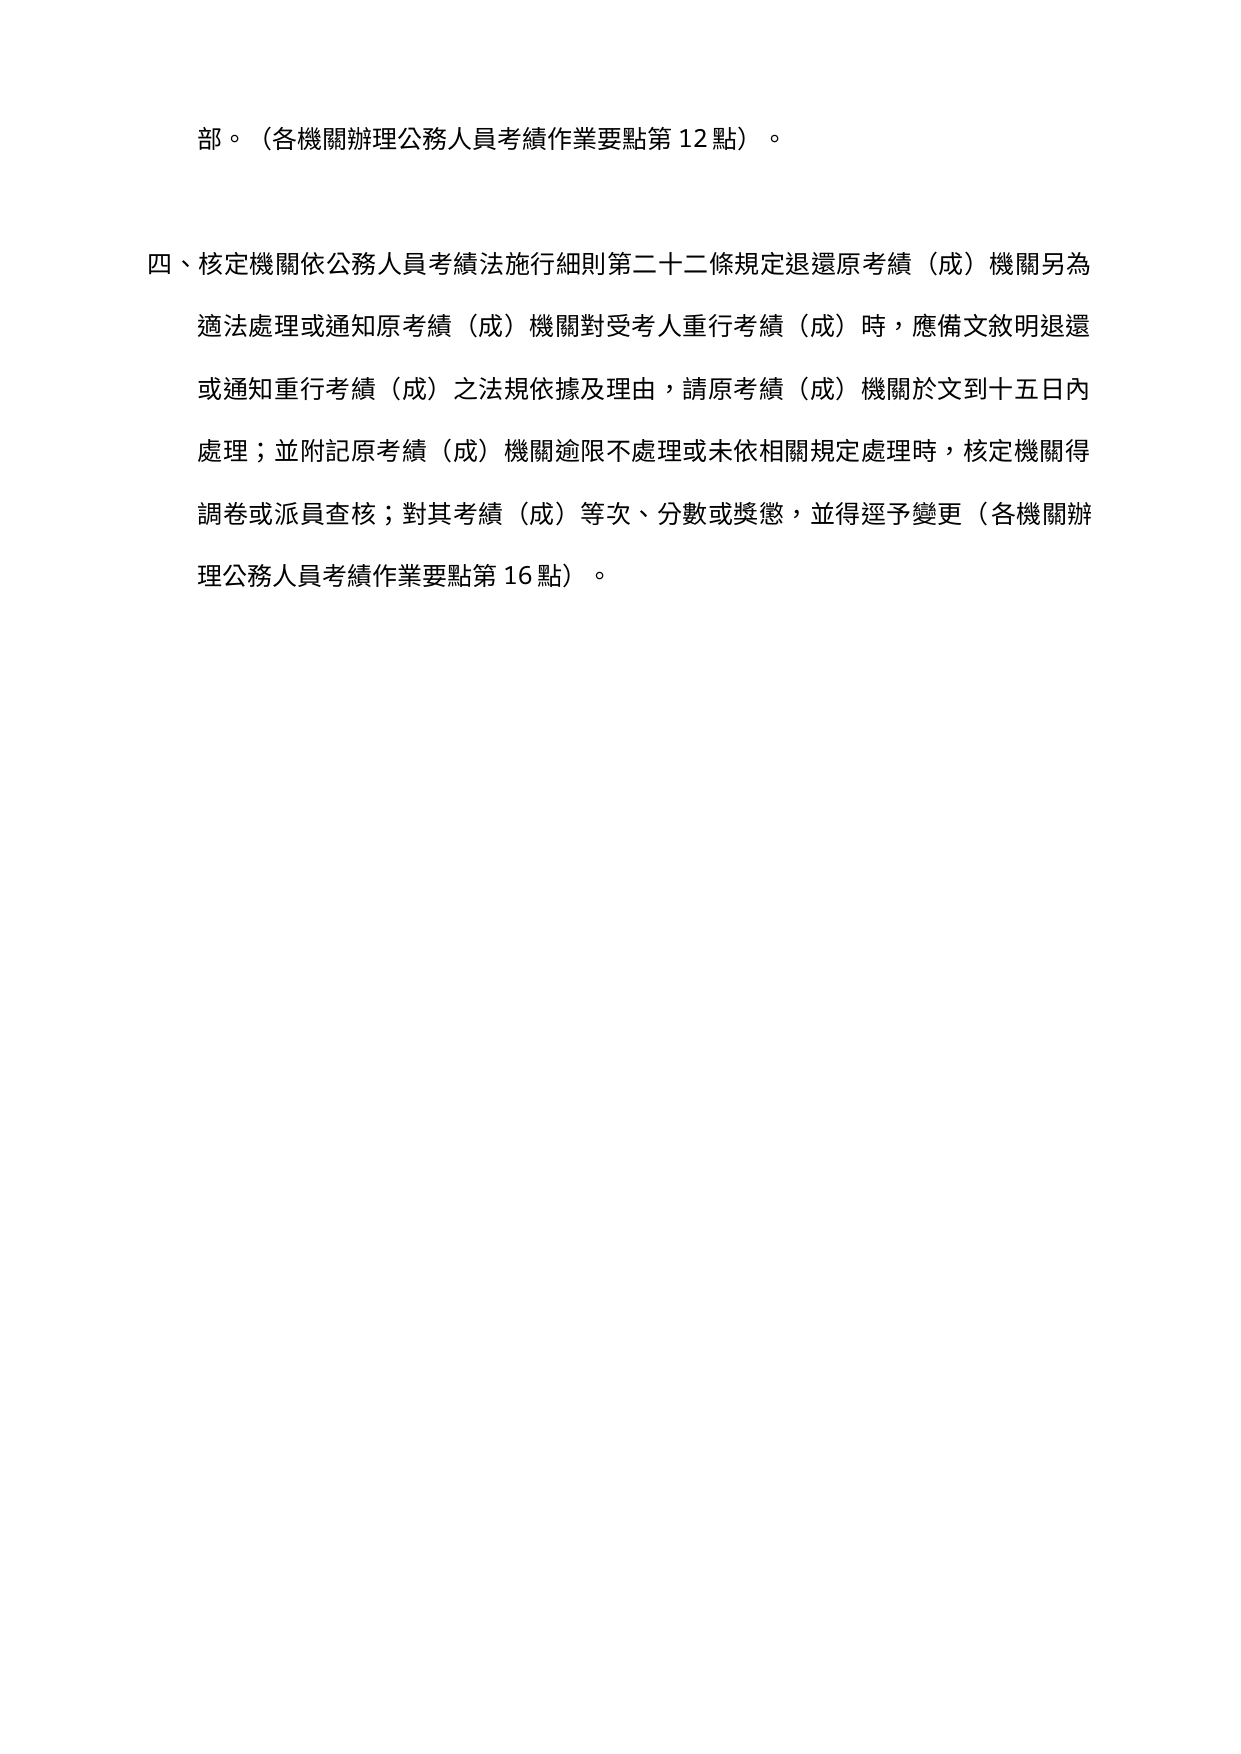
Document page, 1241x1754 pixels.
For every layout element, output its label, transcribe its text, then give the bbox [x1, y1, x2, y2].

text 三、各機關考績（成）案，經主管機關或授權之所屬機關核定後，應依銓敘部考績審定網路報送作業規定辦理，備文並載明上傳網路報送之文號及機關代號函送銓敘部依法銓敘審定。但機關業務性質特殊或其他特殊原因，無法以網路系統報送考績（成）者，應先函請銓敘部同意。依前項但書規定辦理考績（成）者，應檢附考績清冊及電腦儲存資料各一份函送銓敘部，二者資料內容、次序，須完全一致，清冊應加蓋機關印信及騎縫章，如有更正或塗改文字，應加蓋校對章。各機關不參加考績（成）人員免予報送；考績人數統計表，應照規定格式詳確填具，如屬另訂資位人員，應於考成格式內，增欄容納之，以便註明人數，並隨文函送銓敘部。（各機關辦理公務人員考績作業要點第12點）。 [148, 96, 1092, 158]
text 四、核定機關依公務人員考績法施行細則第二十二條規定退還原考績（成）機關另為適法處理或通知原考績（成）機關對受考人重行考績（成）時，應備文敘明退還或通知重行考績（成）之法規依據及理由，請原考績（成）機關於文到十五日內處理；並附記原考績（成）機關逾限不處理或未依相關規定處理時，核定機關得調卷或派員查核；對其考績（成）等次、分數或獎懲，並得逕予變更（各機關辦理公務人員考績作業要點第16點）。 [148, 221, 1092, 596]
